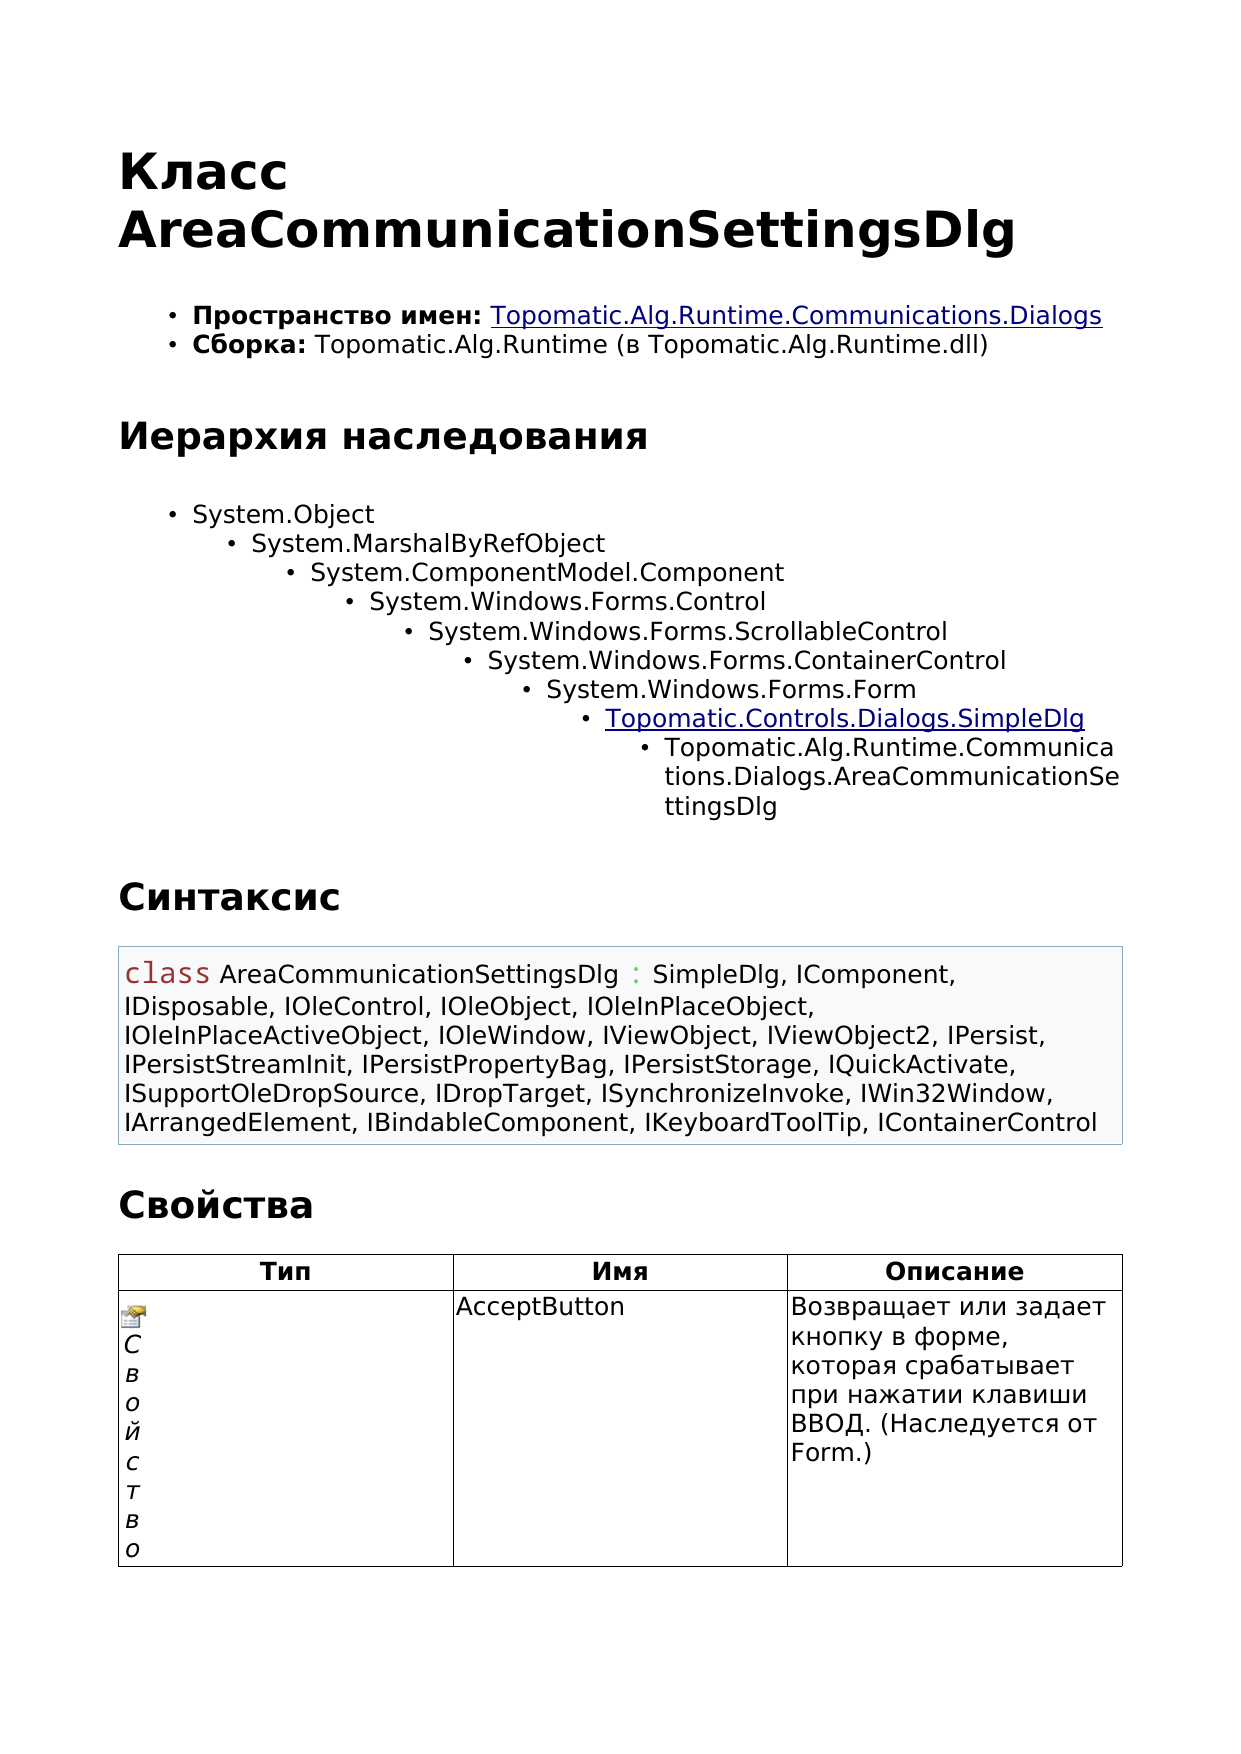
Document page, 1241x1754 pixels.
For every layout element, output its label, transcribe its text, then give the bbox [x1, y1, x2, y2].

list Topomatic.Controls.Dialogs.SimpleDlg [591, 704, 1122, 733]
table_cell AcceptButton [454, 1291, 787, 1566]
table_header Тип [119, 1255, 453, 1289]
list System.Windows.Forms.ContainerControl [472, 646, 1122, 675]
list System.Windows.Forms.ScrollableControl [413, 617, 1122, 646]
subtitle Класс AreaCommunicationSettingsDlg [118, 143, 1122, 259]
list System.MarshalByRefObject [236, 529, 1122, 558]
list System.ComponentModel.Component [295, 558, 1122, 587]
subtitle Иерархия наследования [118, 414, 1122, 458]
subtitle Синтаксис [118, 875, 1122, 919]
table_header Описание [788, 1255, 1122, 1289]
table_cell Возвращает или задает кнопку в форме, которая срабатывает при нажатии клавиши ВВОД. (Наследуется от Form.) [788, 1291, 1122, 1566]
list System.Object [177, 500, 1122, 529]
table_cell [119, 1291, 453, 1566]
list System.Windows.Forms.Control [354, 587, 1122, 617]
list Topomatic.Alg.Runtime.Communications.Dialogs.AreaCommunicationSettingsDlg [649, 733, 1122, 821]
table_header Имя [454, 1255, 787, 1289]
list Пространство имен: Topomatic.Alg.Runtime.Communications.Dialogs [177, 302, 1122, 331]
picture [121, 1305, 147, 1330]
subtitle Свойства [118, 1183, 1122, 1227]
table_header class AreaCommunicationSettingsDlg : SimpleDlg, IComponent, IDisposable, IOleControl, IOleObject, IOleInPlaceObject, IOleInPlaceActiveObject, IOleWindow, IViewObject, IViewObject2, IPersist, IPersistStreamInit, IPersistPropertyBag, IPersistStorage, IQuickActivate, ISupportOleDropSource, IDropTarget, ISynchronizeInvoke, IWin32Window, IArrangedElement, IBindableComponent, IKeyboardToolTip, IContainerControl [119, 947, 1122, 1143]
list System.Windows.Forms.Form [531, 675, 1122, 704]
list Сборка: Topomatic.Alg.Runtime (в Topomatic.Alg.Runtime.dll) [177, 331, 1122, 360]
